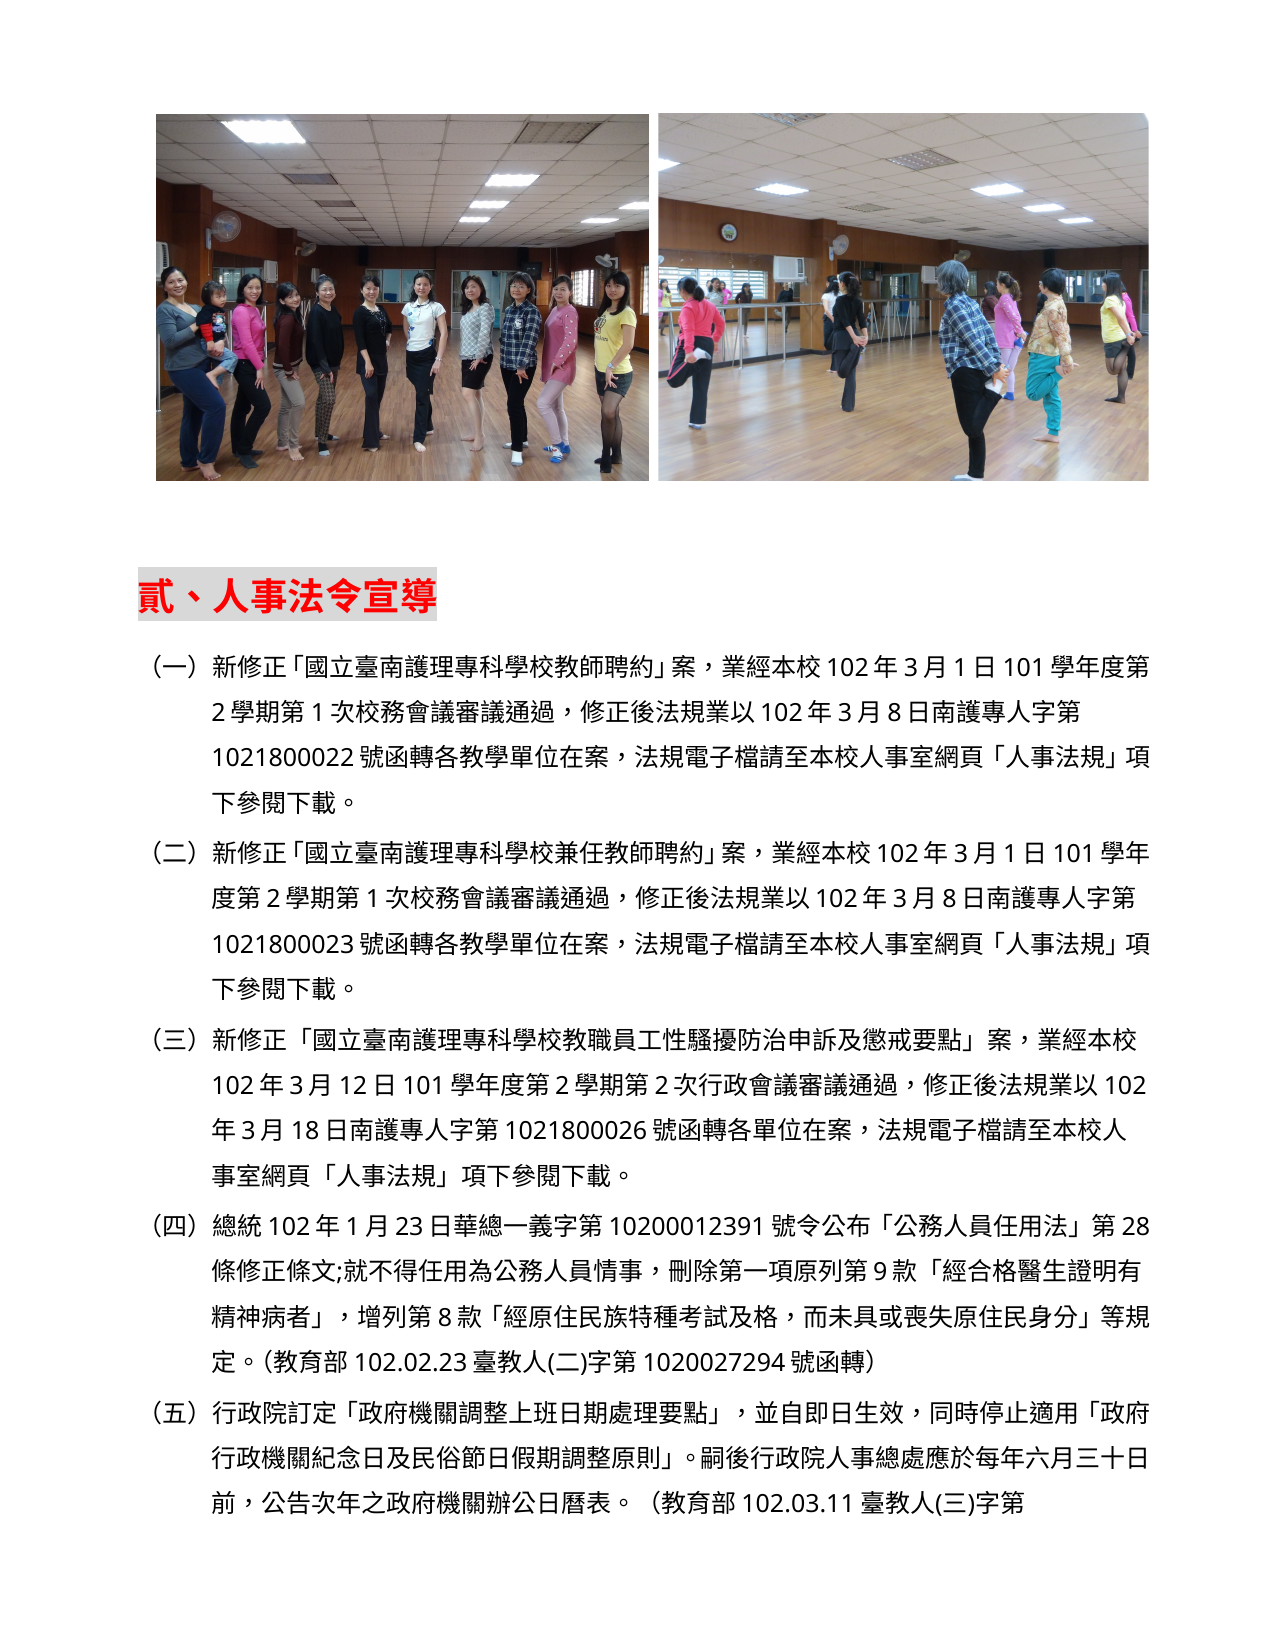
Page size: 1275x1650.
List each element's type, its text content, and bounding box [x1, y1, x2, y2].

text （二）新修正「國立臺南護理專科學校兼任教師聘約」案，業經本校102年3月1日101學年度第2學期第1次校務會議審議通過，修正後法規業以102年3月8日南護專人字第1021800023號函轉各教學單位在案，法規電子檔請至本校人事室網頁「人事法規」項下參閱下載。 [137, 834, 1150, 1006]
picture [156, 114, 649, 481]
text （五）行政院訂定「政府機關調整上班日期處理要點」，並自即日生效，同時停止適用「政府行政機關紀念日及民俗節日假期調整原則」。嗣後行政院人事總處應於每年六月三十日前，公告次年之政府機關辦公日曆表。（教育部102.03.11臺教人(三)字第 [137, 1393, 1150, 1520]
picture [658, 113, 1149, 481]
text 貳、人事法令宣導 [137, 567, 1150, 621]
text （三）新修正「國立臺南護理專科學校教職員工性騷擾防治申訴及懲戒要點」案，業經本校102年3月12日101學年度第2學期第2次行政會議審議通過，修正後法規業以102年3月18日南護專人字第1021800026號函轉各單位在案，法規電子檔請至本校人事室網頁「人事法規」項下參閱下載。 [137, 1020, 1150, 1192]
text （一）新修正「國立臺南護理專科學校教師聘約」案，業經本校102年3月1日101學年度第2學期第1次校務會議審議通過，修正後法規業以102年3月8日南護專人字第1021800022號函轉各教學單位在案，法規電子檔請至本校人事室網頁「人事法規」項下參閱下載。 [137, 647, 1150, 819]
text （四）總統102年1月23日華總一義字第10200012391號令公布「公務人員任用法」第28條修正條文;就不得任用為公務人員情事，刪除第一項原列第9款「經合格醫生證明有精神病者」，增列第8款「經原住民族特種考試及格，而未具或喪失原住民身分」等規定。（教育部102.02.23臺教人(二)字第1020027294號函轉） [137, 1207, 1150, 1379]
